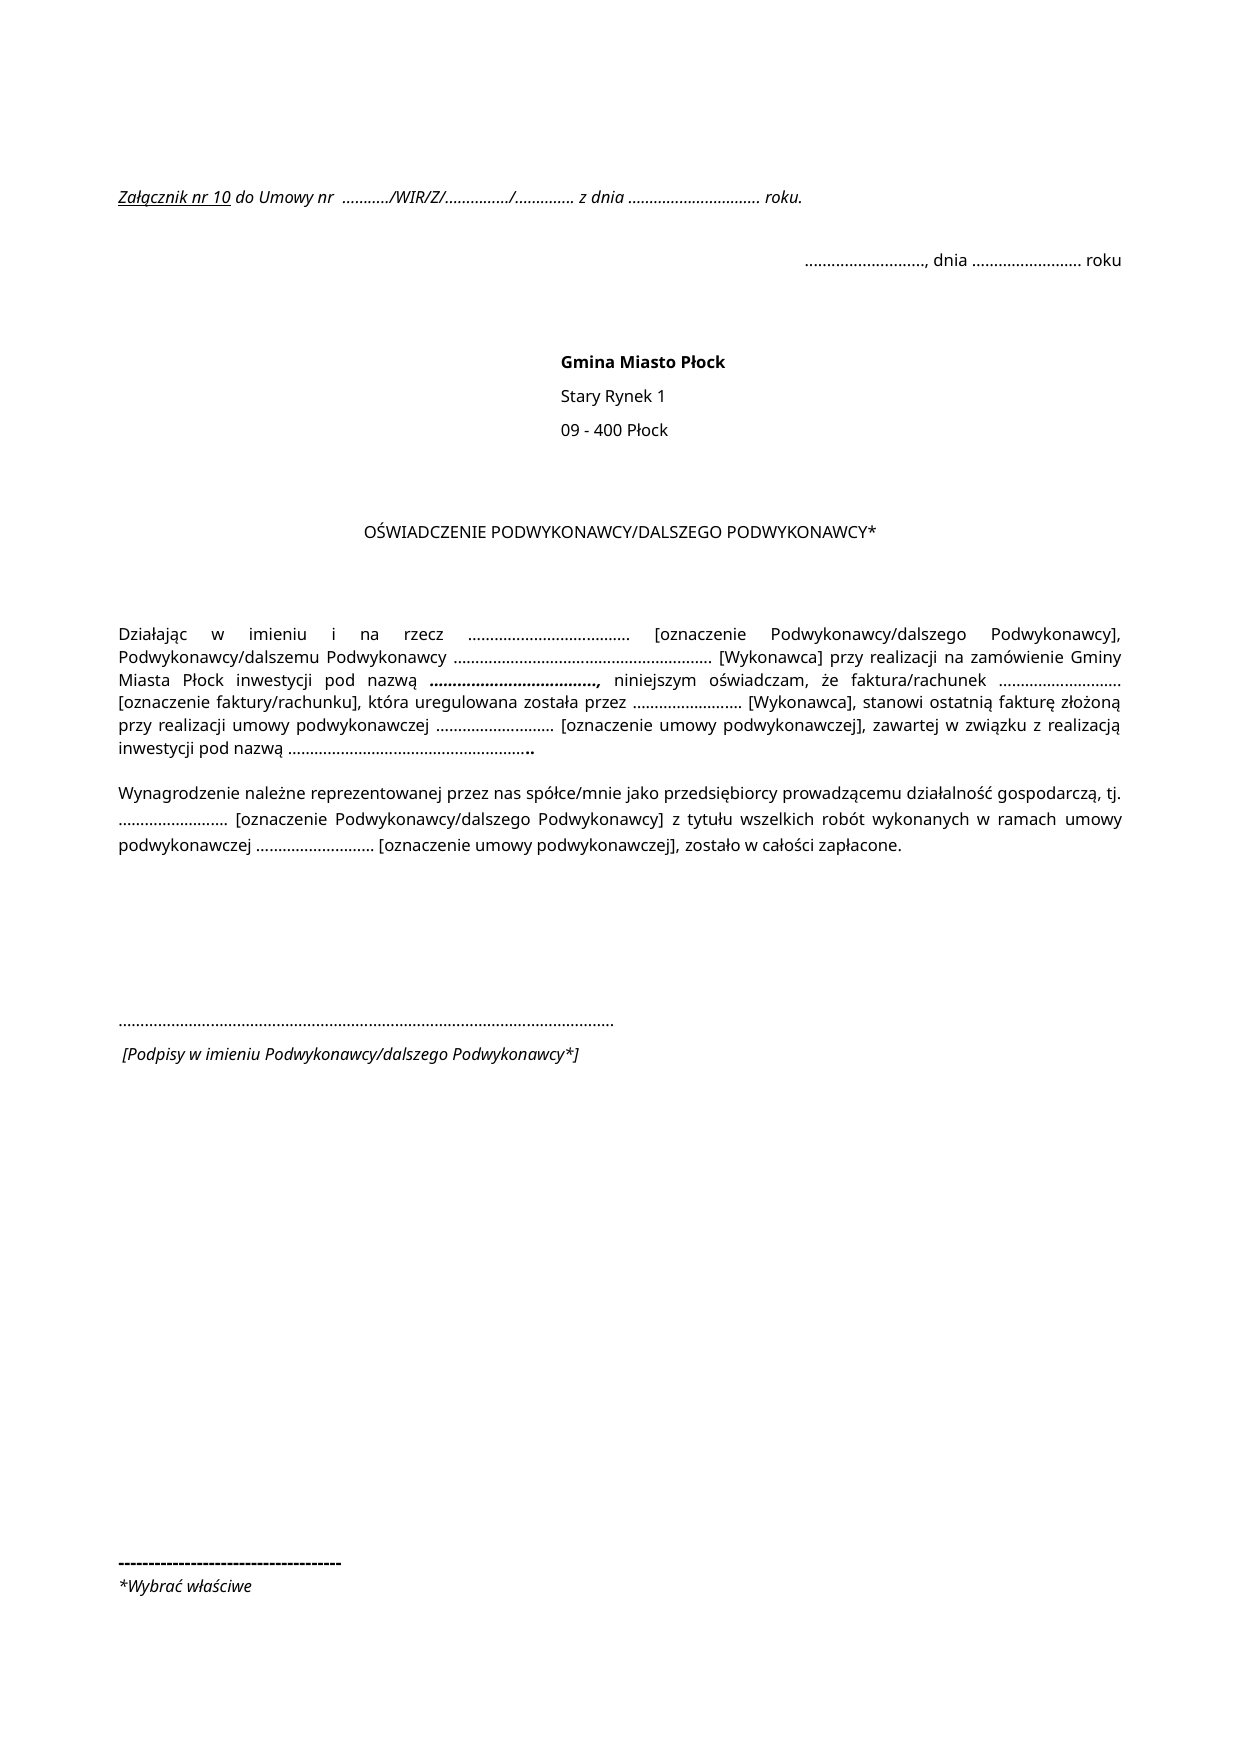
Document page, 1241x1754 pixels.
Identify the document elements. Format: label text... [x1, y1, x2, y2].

text ..........................., dnia ……………………. roku [118, 248, 1122, 271]
text [Podpisy w imieniu Podwykonawcy/dalszego Podwykonawcy*] [118, 1043, 1122, 1066]
text 09 - 400 Płock [487, 419, 1122, 441]
text OŚWIADCZENIE PODWYKONAWCY/DALSZEGO PODWYKONAWCY* [118, 521, 1122, 543]
text Stary Rynek 1 [487, 384, 1122, 407]
text *Wybrać właściwe [118, 1574, 1122, 1597]
text ------------------------------------- [118, 1549, 1122, 1574]
text Działając w imieniu i na rzecz ………………………………. [oznaczenie Podwykonawcy/dalszego Podwykonawcy], Podwykonawcy/dalszemu Podwykonawcy ………………………………………………….. [Wykonawca] przy realizacji na zamówienie Gminy Miasta Płock inwestycji pod nazwą ……………………………..., niniejszym oświadczam, że faktura/rachunek ……………………….[oznaczenie faktury/rachunku], która uregulowana została przez ……………………. [Wykonawca], stanowi ostatnią fakturę złożoną przy realizacji umowy podwykonawczej ……………………… [oznaczenie umowy podwykonawczej], zawartej w związku z realizacją inwestycji pod nazwą ……………………………………………….. [118, 623, 1122, 759]
text Załącznik nr 10 do Umowy nr ………../WIR/Z/……………/………….. z dnia …………………………. roku. [118, 186, 1122, 208]
text ………………………………………………………………………………………………….. [118, 1009, 1122, 1032]
text Gmina Miasto Płock [487, 351, 1122, 373]
text Wynagrodzenie należne reprezentowanej przez nas spółce/mnie jako przedsiębiorcy prowadzącemu działalność gospodarczą, tj. ……………………. [oznaczenie Podwykonawcy/dalszego Podwykonawcy] z tytułu wszelkich robót wykonanych w ramach umowy podwykonawczej ……………………… [oznaczenie umowy podwykonawczej], zostało w całości zapłacone. [118, 782, 1122, 857]
